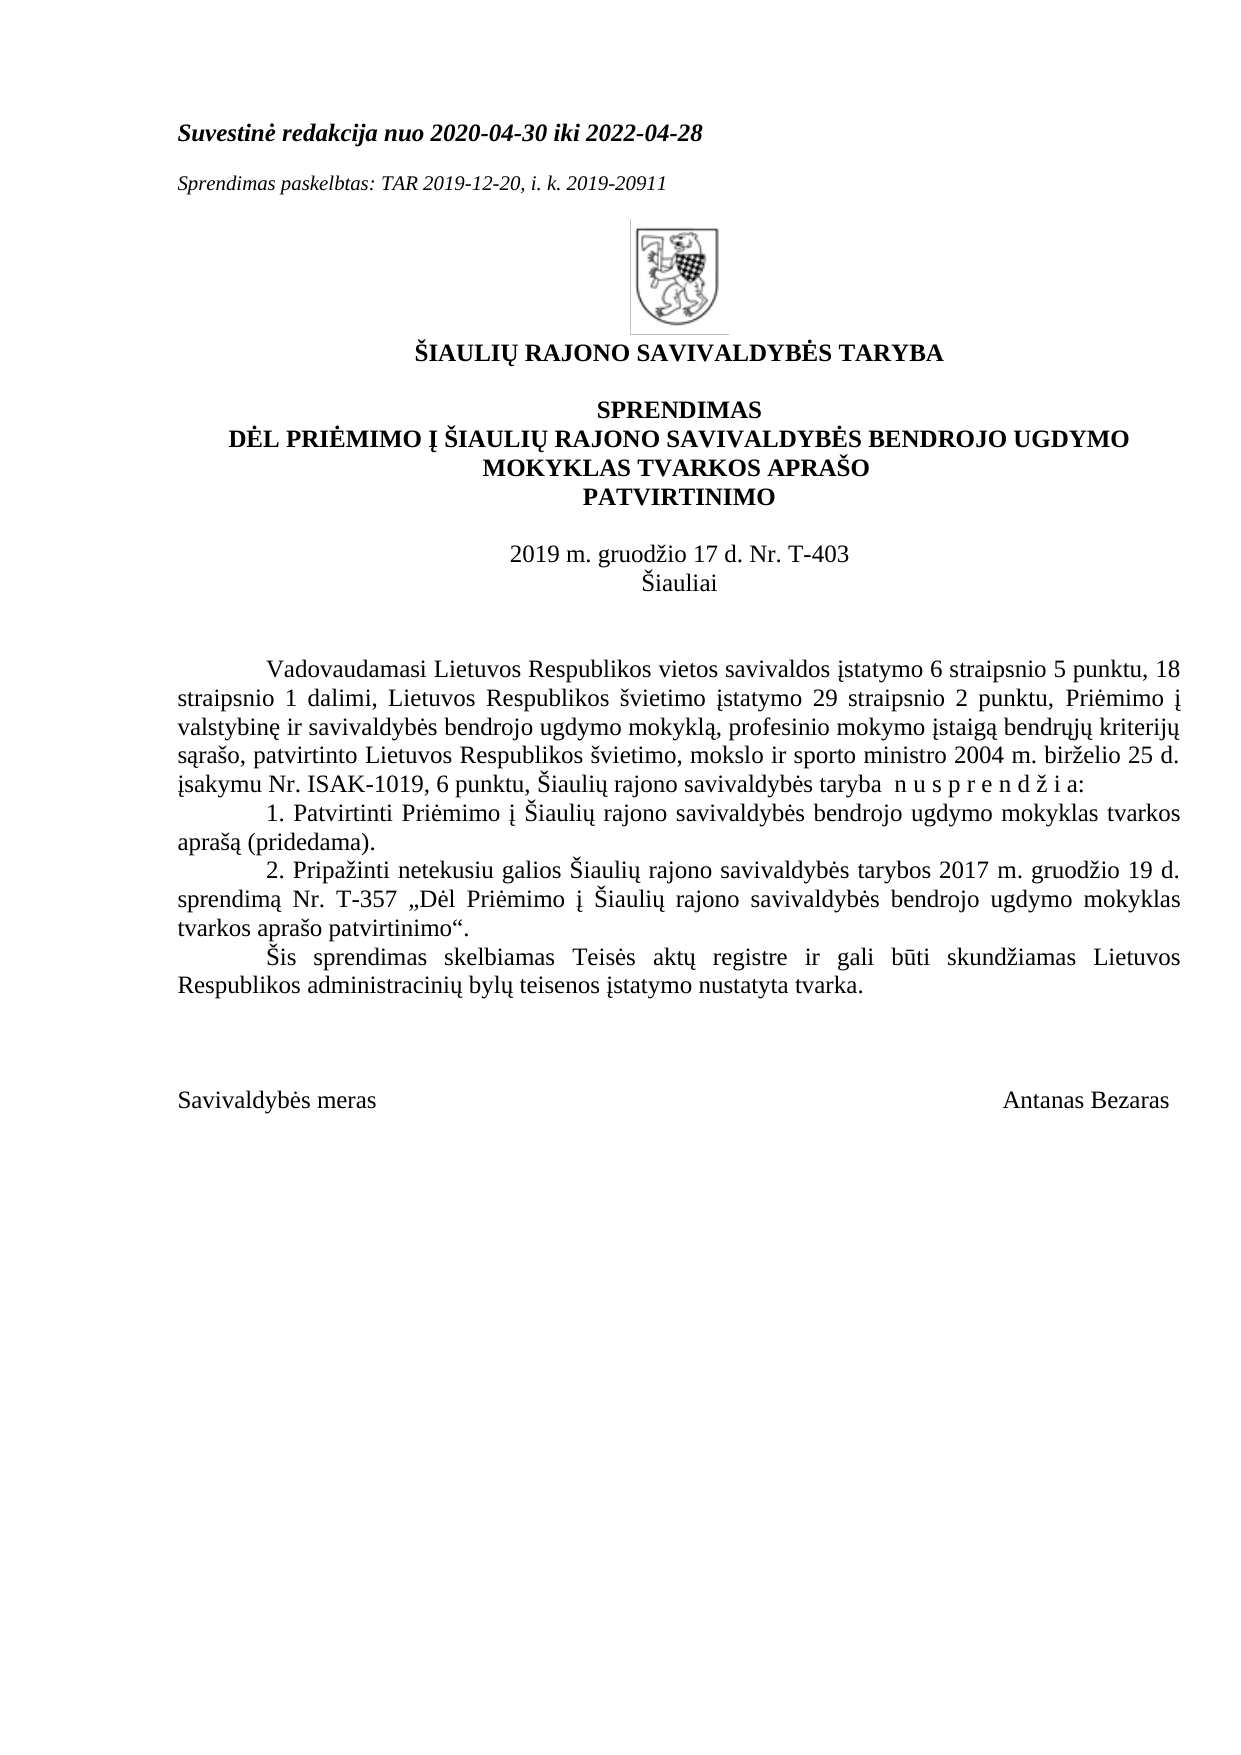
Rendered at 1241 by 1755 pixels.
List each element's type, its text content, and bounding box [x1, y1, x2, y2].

text PATVIRTINIMO [177, 482, 1181, 510]
text Sprendimas paskelbtas: TAR 2019-12-20, i. k. 2019-20911 [177, 171, 1181, 195]
text SPRENDIMAS [177, 395, 1181, 424]
text DĖL PRIĖMIMO Į ŠIAULIŲ RAJONO SAVIVALDYBĖS BENDROJO UGDYMO MOKYKLAS TVARKOS APRAŠO [177, 424, 1181, 482]
text Vadovaudamasi Lietuvos Respublikos vietos savivaldos įstatymo 6 straipsnio 5 punktu, 18 straipsnio 1 dalimi, Lietuvos Respublikos švietimo įstatymo 29 straipsnio 2 punktu, Priėmimo į valstybinę ir savivaldybės bendrojo ugdymo mokyklą, profesinio mokymo įstaigą bendrųjų kriterijų sąrašo, patvirtinto Lietuvos Respublikos švietimo, mokslo ir sporto ministro 2004 m. birželio 25 d. įsakymu Nr. ISAK-1019, 6 punktu, Šiaulių rajono savivaldybės taryba n u s p r e n d ž i a: [177, 654, 1181, 798]
text 1. Patvirtinti Priėmimo į Šiaulių rajono savivaldybės bendrojo ugdymo mokyklas tvarkos aprašą (pridedama). [177, 798, 1181, 855]
text Šis sprendimas skelbiamas Teisės aktų registre ir gali būti skundžiamas Lietuvos Respublikos administracinių bylų teisenos įstatymo nustatyta tvarka. [177, 942, 1181, 999]
text 2. Pripažinti netekusiu galios Šiaulių rajono savivaldybės tarybos 2017 m. gruodžio 19 d. sprendimą Nr. T-357 „Dėl Priėmimo į Šiaulių rajono savivaldybės bendrojo ugdymo mokyklas tvarkos aprašo patvirtinimo“. [177, 855, 1181, 942]
text Savivaldybės meras Antanas Bezaras [177, 1085, 1181, 1114]
text 2019 m. gruodžio 17 d. Nr. T-403 [177, 539, 1181, 568]
text Suvestinė redakcija nuo 2020-04-30 iki 2022-04-28 [177, 118, 1181, 147]
text Šiauliai [177, 568, 1181, 597]
text ŠIAULIŲ RAJONO SAVIVALDYBĖS TARYBA [177, 338, 1181, 367]
